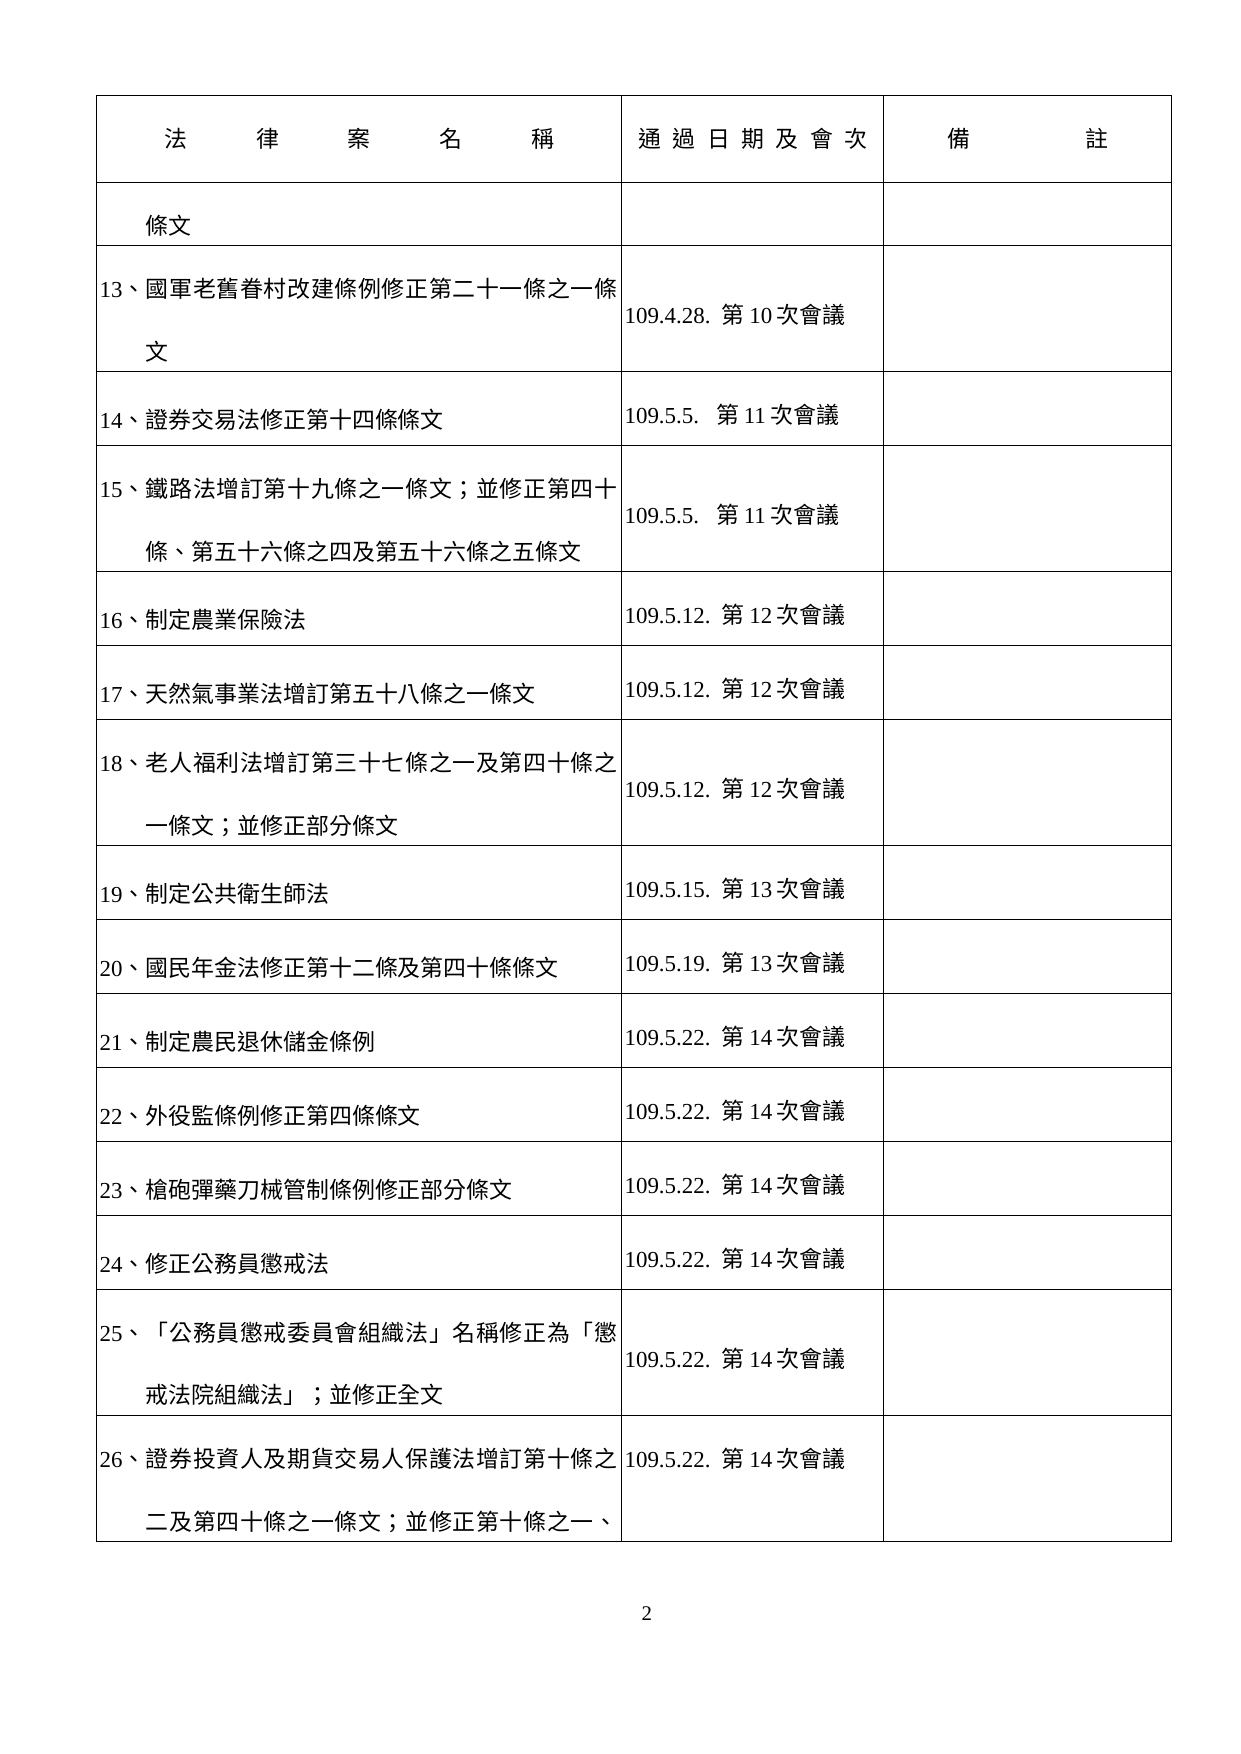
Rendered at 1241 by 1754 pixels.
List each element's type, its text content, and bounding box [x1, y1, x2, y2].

table_cell [884, 1068, 1171, 1141]
table_header 法 律 案 名 稱 [97, 96, 621, 182]
table_cell 修正公務員懲戒法 [97, 1216, 621, 1289]
table_cell 證券交易法修正第十四條條文 [97, 372, 621, 445]
table_cell 國民年金法修正第十二條及第四十條條文 [97, 920, 621, 993]
table_cell [622, 183, 883, 245]
table_cell 鐵路法增訂第十九條之一條文；並修正第四十條、第五十六條之四及第五十六條之五條文 [97, 446, 621, 571]
table_cell 國軍老舊眷村改建條例修正第二十一條之一條文 [97, 246, 621, 371]
table_cell 老人福利法增訂第三十七條之一及第四十條之一條文；並修正部分條文 [97, 720, 621, 845]
table_cell 制定農業保險法 [97, 572, 621, 645]
table_cell [884, 372, 1171, 445]
table_cell [884, 446, 1171, 571]
table_cell 109.5.22. 第14次會議 [622, 1416, 883, 1541]
table_cell [884, 720, 1171, 845]
table_header 備 註 [884, 96, 1171, 182]
table_cell [884, 1216, 1171, 1289]
table_cell [884, 572, 1171, 645]
table_cell 制定農民退休儲金條例 [97, 994, 621, 1067]
table_cell 制定公共衛生師法 [97, 846, 621, 919]
table_cell 109.5.22. 第14次會議 [622, 1290, 883, 1415]
table_cell 109.5.22. 第14次會議 [622, 1142, 883, 1215]
table_cell 109.4.28. 第10次會議 [622, 246, 883, 371]
table_cell 109.5.22. 第14次會議 [622, 1216, 883, 1289]
table_cell 109.5.15. 第13次會議 [622, 846, 883, 919]
table_cell [884, 846, 1171, 919]
table_cell 109.5.5. 第11次會議 [622, 446, 883, 571]
table_cell 109.5.12. 第12次會議 [622, 646, 883, 719]
table_cell 109.5.12. 第12次會議 [622, 720, 883, 845]
table_cell [884, 994, 1171, 1067]
table_cell 天然氣事業法增訂第五十八條之一條文 [97, 646, 621, 719]
table_cell 外役監條例修正第四條條文 [97, 1068, 621, 1141]
table_cell [884, 183, 1171, 245]
table_cell 109.5.22. 第14次會議 [622, 994, 883, 1067]
table_cell [884, 1290, 1171, 1415]
table_cell 槍砲彈藥刀械管制條例修正部分條文 [97, 1142, 621, 1215]
table_cell [884, 1142, 1171, 1215]
table_cell 109.5.22. 第14次會議 [622, 1068, 883, 1141]
table_cell [884, 646, 1171, 719]
table_cell 「公務員懲戒委員會組織法」名稱修正為「懲戒法院組織法」；並修正全文 [97, 1290, 621, 1415]
table_cell [884, 1416, 1171, 1541]
table_cell 109.5.12. 第12次會議 [622, 572, 883, 645]
table_cell 109.5.5. 第11次會議 [622, 372, 883, 445]
table_cell 志願士兵服役條例修正第五條之二及第十一條條文 [97, 183, 621, 245]
table_cell 109.5.19. 第13次會議 [622, 920, 883, 993]
table_cell 證券投資人及期貨交易人保護法增訂第十條之二及第四十條之一條文；並修正第十條之一、 [97, 1416, 621, 1541]
table_header 通 過 日 期 及 會 次 [622, 96, 883, 182]
table_cell [884, 246, 1171, 371]
table_cell [884, 920, 1171, 993]
